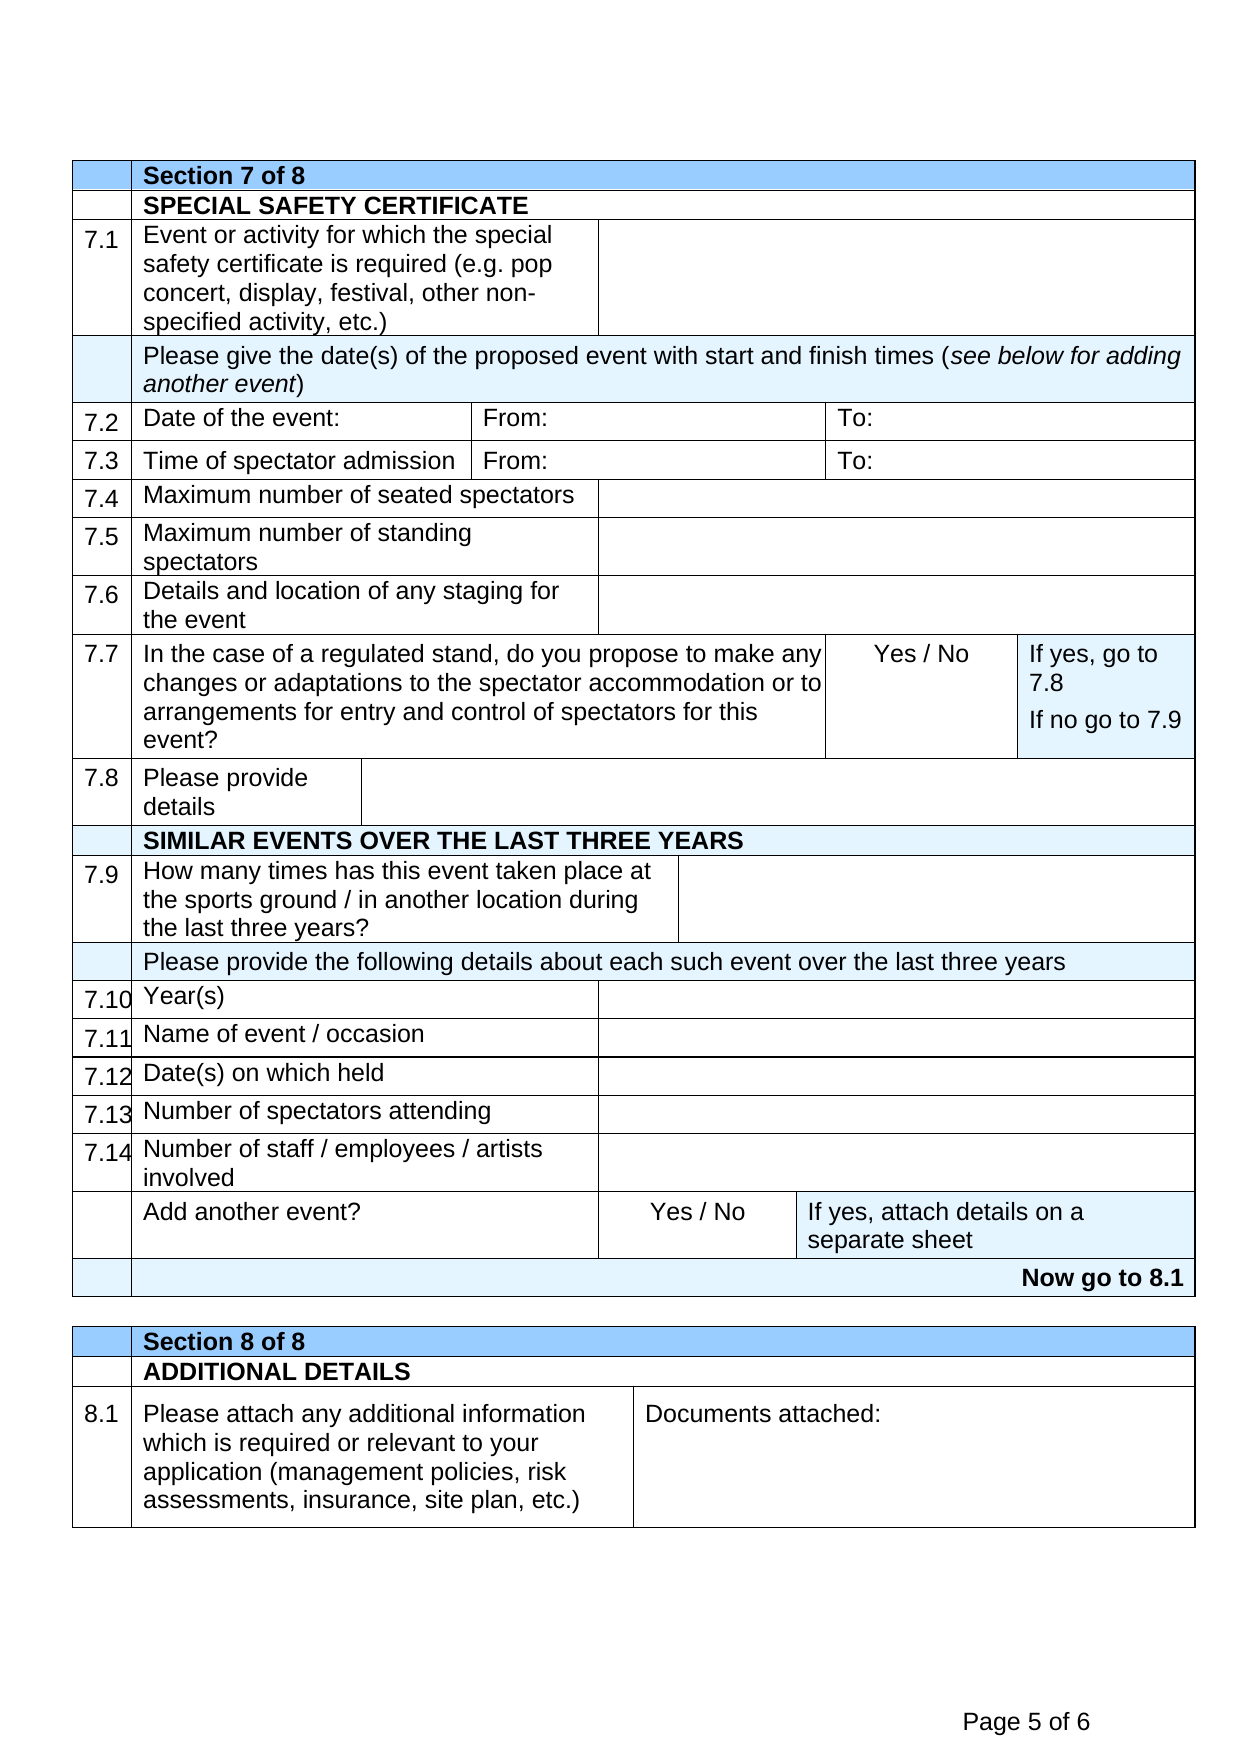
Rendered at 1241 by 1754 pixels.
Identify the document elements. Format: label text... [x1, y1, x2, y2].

table_cell SIMILAR EVENTS OVER THE LAST THREE YEARS [132, 826, 1194, 855]
table_cell Event or activity for which the special safety certificate is required (e.g. pop concert, display, festival, other non-specified activity, etc.) [132, 220, 598, 335]
table_cell [599, 981, 1194, 1018]
table_cell Documents attached: [634, 1387, 1194, 1527]
table_cell [73, 336, 131, 402]
table_cell Date of the event: [132, 403, 471, 440]
table_cell Add another event? [132, 1192, 598, 1258]
table_cell 7.10 [73, 981, 131, 1018]
table_cell [599, 518, 1194, 575]
table_cell Now go to 8.1 [132, 1259, 1194, 1296]
table_cell [599, 1019, 1194, 1056]
table_cell Time of spectator admission [132, 441, 471, 478]
table_cell 7.4 [73, 480, 131, 517]
table_cell Please provide the following details about each such event over the last three years [132, 943, 1194, 980]
table_cell [73, 191, 131, 219]
table_cell [73, 1357, 131, 1386]
table_cell [679, 856, 1194, 942]
table_cell Yes / No [599, 1192, 796, 1258]
table_header Section 8 of 8 [132, 1327, 1194, 1356]
table_cell Number of staff / employees / artists involved [132, 1134, 598, 1191]
table_cell To: [826, 403, 1194, 440]
table_cell 7.7 [73, 635, 131, 758]
table_cell 7.12 [73, 1058, 131, 1094]
table_cell 8.1 [73, 1387, 131, 1527]
table_cell 7.6 [73, 576, 131, 634]
table_cell [599, 1134, 1194, 1191]
table_cell Details and location of any staging for the event [132, 576, 598, 634]
table_cell [73, 1259, 131, 1296]
table_cell Please attach any additional information which is required or relevant to your application (management policies, risk assessments, insurance, site plan, etc.) [132, 1387, 633, 1527]
table_cell To: [826, 441, 1194, 478]
table_cell 7.9 [73, 856, 131, 942]
table_cell In the case of a regulated stand, do you propose to make any changes or adaptations to the spectator accommodation or to arrangements for entry and control of spectators for this event? [132, 635, 825, 758]
table_cell From: [472, 403, 825, 440]
table_cell 7.14 [73, 1134, 131, 1191]
table_cell From: [472, 441, 825, 478]
table_cell 7.3 [73, 441, 131, 478]
table_cell 7.11 [73, 1019, 131, 1056]
table_header [73, 161, 131, 189]
table_cell SPECIAL SAFETY CERTIFICATE [132, 191, 1194, 219]
table_cell Please give the date(s) of the proposed event with start and finish times (see below for adding another event) [132, 336, 1194, 402]
table_cell [599, 220, 1194, 335]
table_cell If yes, go to 7.8 If no go to 7.9 [1018, 635, 1194, 758]
table_cell 7.8 [73, 759, 131, 825]
table_cell [599, 576, 1194, 634]
table_cell [362, 759, 1194, 825]
table_cell Yes / No [826, 635, 1017, 758]
table_cell How many times has this event taken place at the sports ground / in another location during the last three years? [132, 856, 678, 942]
table_cell 7.1 [73, 220, 131, 335]
table_cell 7.2 [73, 403, 131, 440]
table_cell If yes, attach details on a separate sheet [797, 1192, 1194, 1258]
table_cell [599, 1096, 1194, 1133]
table_cell [73, 826, 131, 855]
table_cell Number of spectators attending [132, 1096, 598, 1133]
table_cell Date(s) on which held [132, 1058, 598, 1094]
table_header [73, 1327, 131, 1356]
table_header Section 7 of 8 [132, 161, 1194, 189]
table_cell ADDITIONAL DETAILS [132, 1357, 1194, 1386]
table_cell 7.13 [73, 1096, 131, 1133]
table_cell [599, 1058, 1194, 1094]
table_cell Year(s) [132, 981, 598, 1018]
table_cell 7.5 [73, 518, 131, 575]
table_cell Maximum number of standing spectators [132, 518, 598, 575]
table_cell Please provide details [132, 759, 361, 825]
table_cell [73, 943, 131, 980]
table_cell [73, 1192, 131, 1258]
table_cell Name of event / occasion [132, 1019, 598, 1056]
table_cell Maximum number of seated spectators [132, 480, 598, 517]
table_cell [599, 480, 1194, 517]
